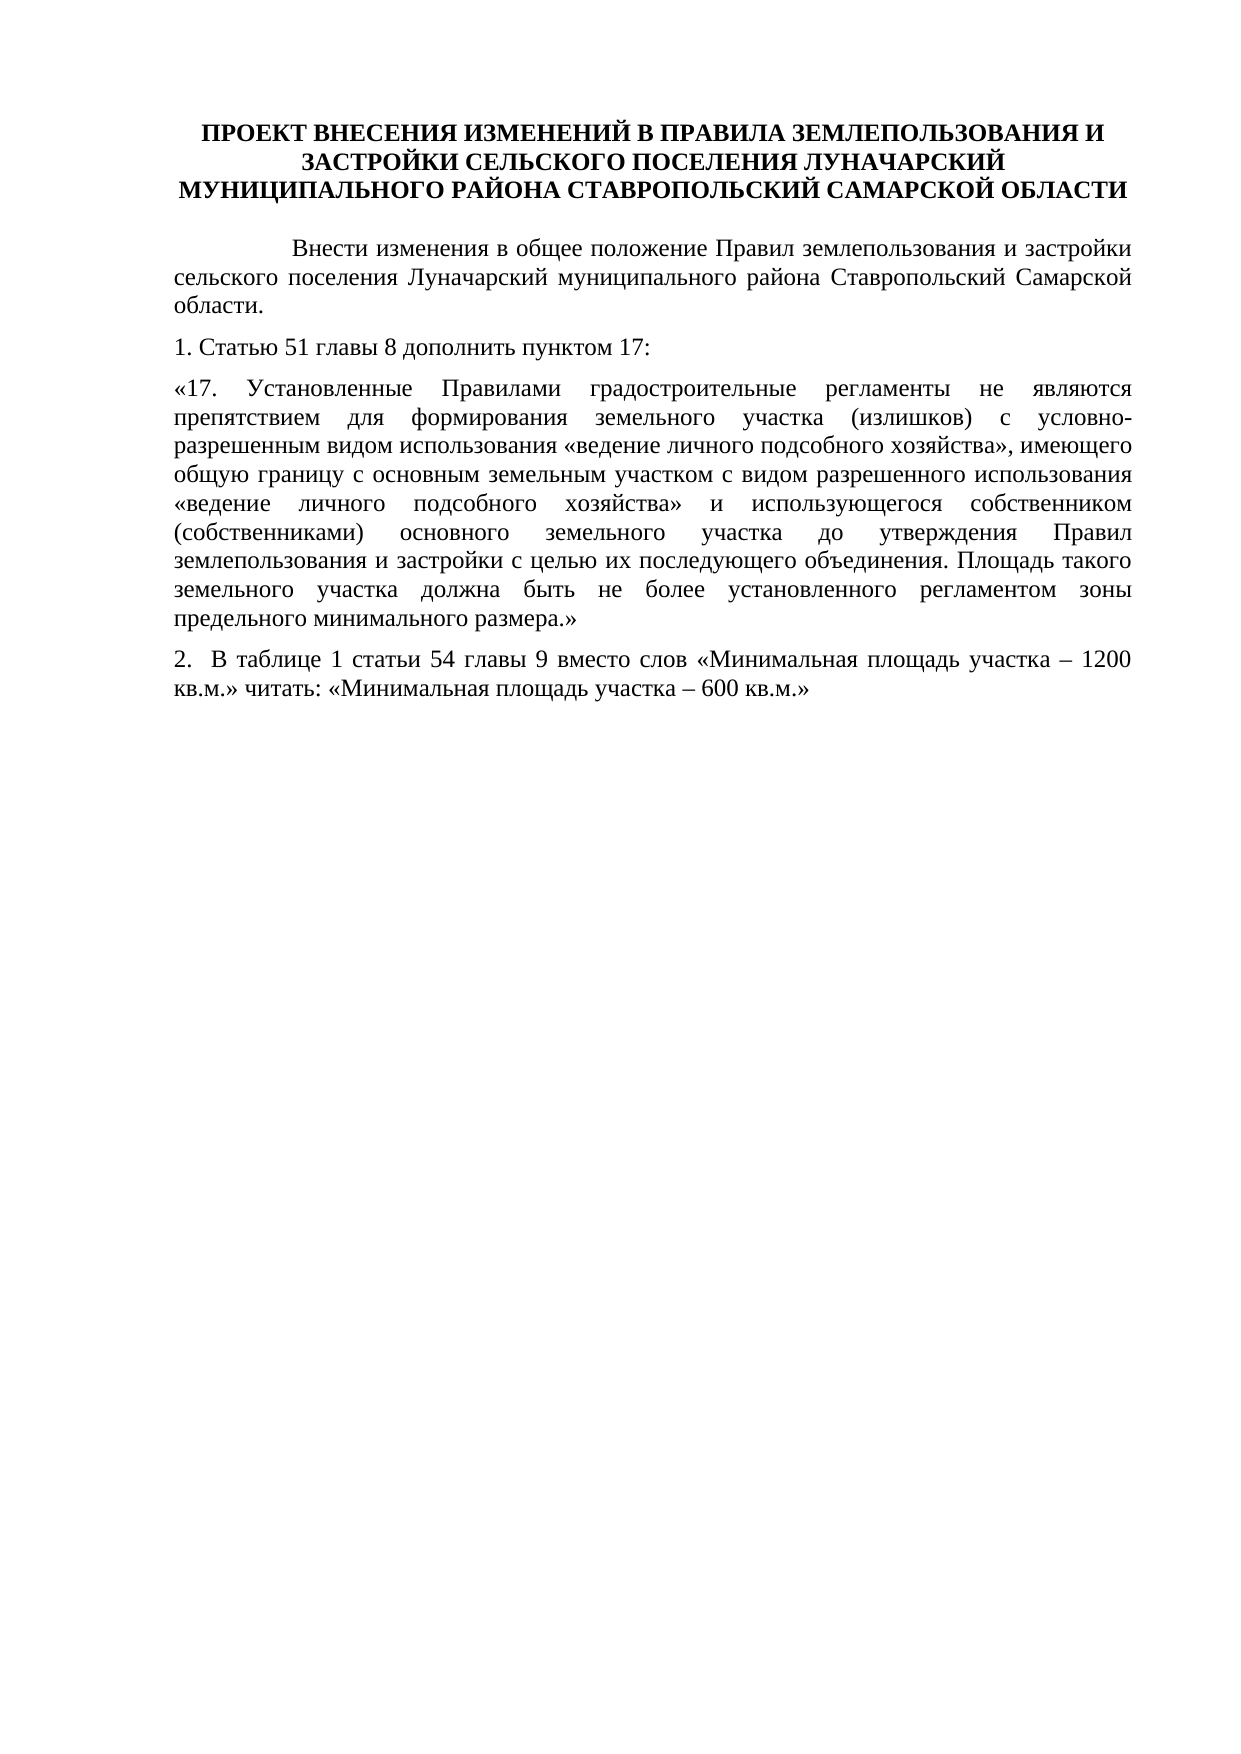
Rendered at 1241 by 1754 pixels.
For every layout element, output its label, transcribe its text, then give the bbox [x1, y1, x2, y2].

text 1. Статью 51 главы 8 дополнить пунктом 17: [173, 332, 1133, 361]
text ПРОЕКТ ВНЕСЕНИЯ ИЗМЕНЕНИЙ В ПРАВИЛА ЗЕМЛЕПОЛЬЗОВАНИЯ И ЗАСТРОЙКИ СЕЛЬСКОГО ПОСЕЛЕНИЯ ЛУНАЧАРСКИЙ МУНИЦИПАЛЬНОГО РАЙОНА СТАВРОПОЛЬСКИЙ САМАРСКОЙ ОБЛАСТИ [173, 118, 1133, 204]
text «17. Установленные Правилами градостроительные регламенты не являются препятствием для формирования земельного участка (излишков) с условно-разрешенным видом использования «ведение личного подсобного хозяйства», имеющего общую границу с основным земельным участком с видом разрешенного использования «ведение личного подсобного хозяйства» и использующегося собственником (собственниками) основного земельного участка до утверждения Правил землепользования и застройки с целью их последующего объединения. Площадь такого земельного участка должна быть не более установленного регламентом зоны предельного минимального размера.» [173, 373, 1133, 632]
text 2. В таблице 1 статьи 54 главы 9 вместо слов «Минимальная площадь участка – 1200 кв.м.» читать: «Минимальная площадь участка – 600 кв.м.» [173, 644, 1133, 702]
text Внести изменения в общее положение Правил землепользования и застройки сельского поселения Луначарский муниципального района Ставропольский Самарской области. [173, 233, 1133, 319]
